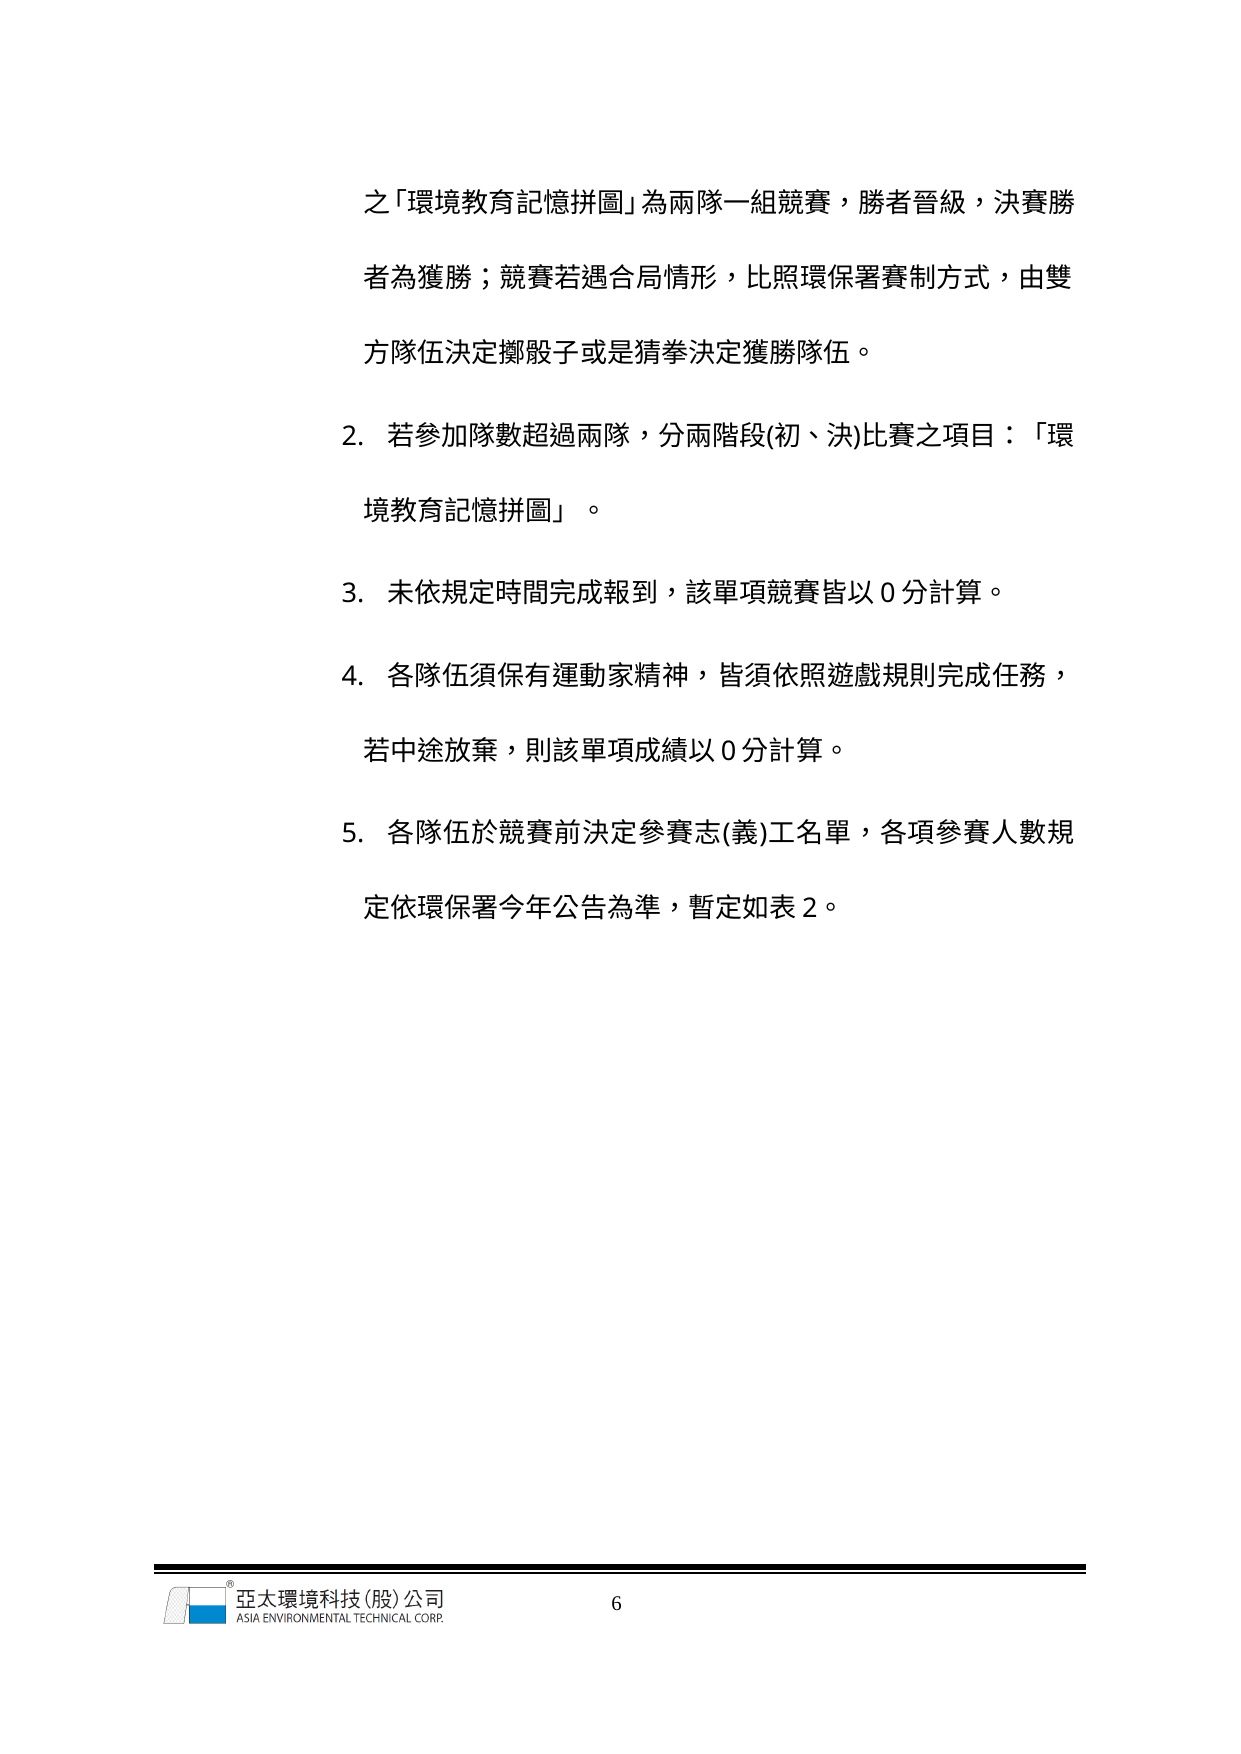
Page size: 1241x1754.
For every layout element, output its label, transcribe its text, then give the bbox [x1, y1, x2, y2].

subtitle 之「環境教育記憶拼圖」為兩隊一組競賽，勝者晉級，決賽勝者為獲勝；競賽若遇合局情形，比照環保署賽制方式，由雙方隊伍決定擲骰子或是猜拳決定獲勝隊伍。 [341, 163, 1075, 388]
subtitle 2. 若參加隊數超過兩隊，分兩階段(初、決)比賽之項目：「環境教育記憶拼圖」。 [341, 396, 1075, 546]
subtitle 3. 未依規定時間完成報到，該單項競賽皆以0分計算。 [341, 553, 1075, 628]
subtitle 4. 各隊伍須保有運動家精神，皆須依照遊戲規則完成任務，若中途放棄，則該單項成績以0分計算。 [341, 636, 1075, 786]
subtitle 5. 各隊伍於競賽前決定參賽志(義)工名單，各項參賽人數規定依環保署今年公告為準，暫定如表2。 [341, 793, 1075, 943]
